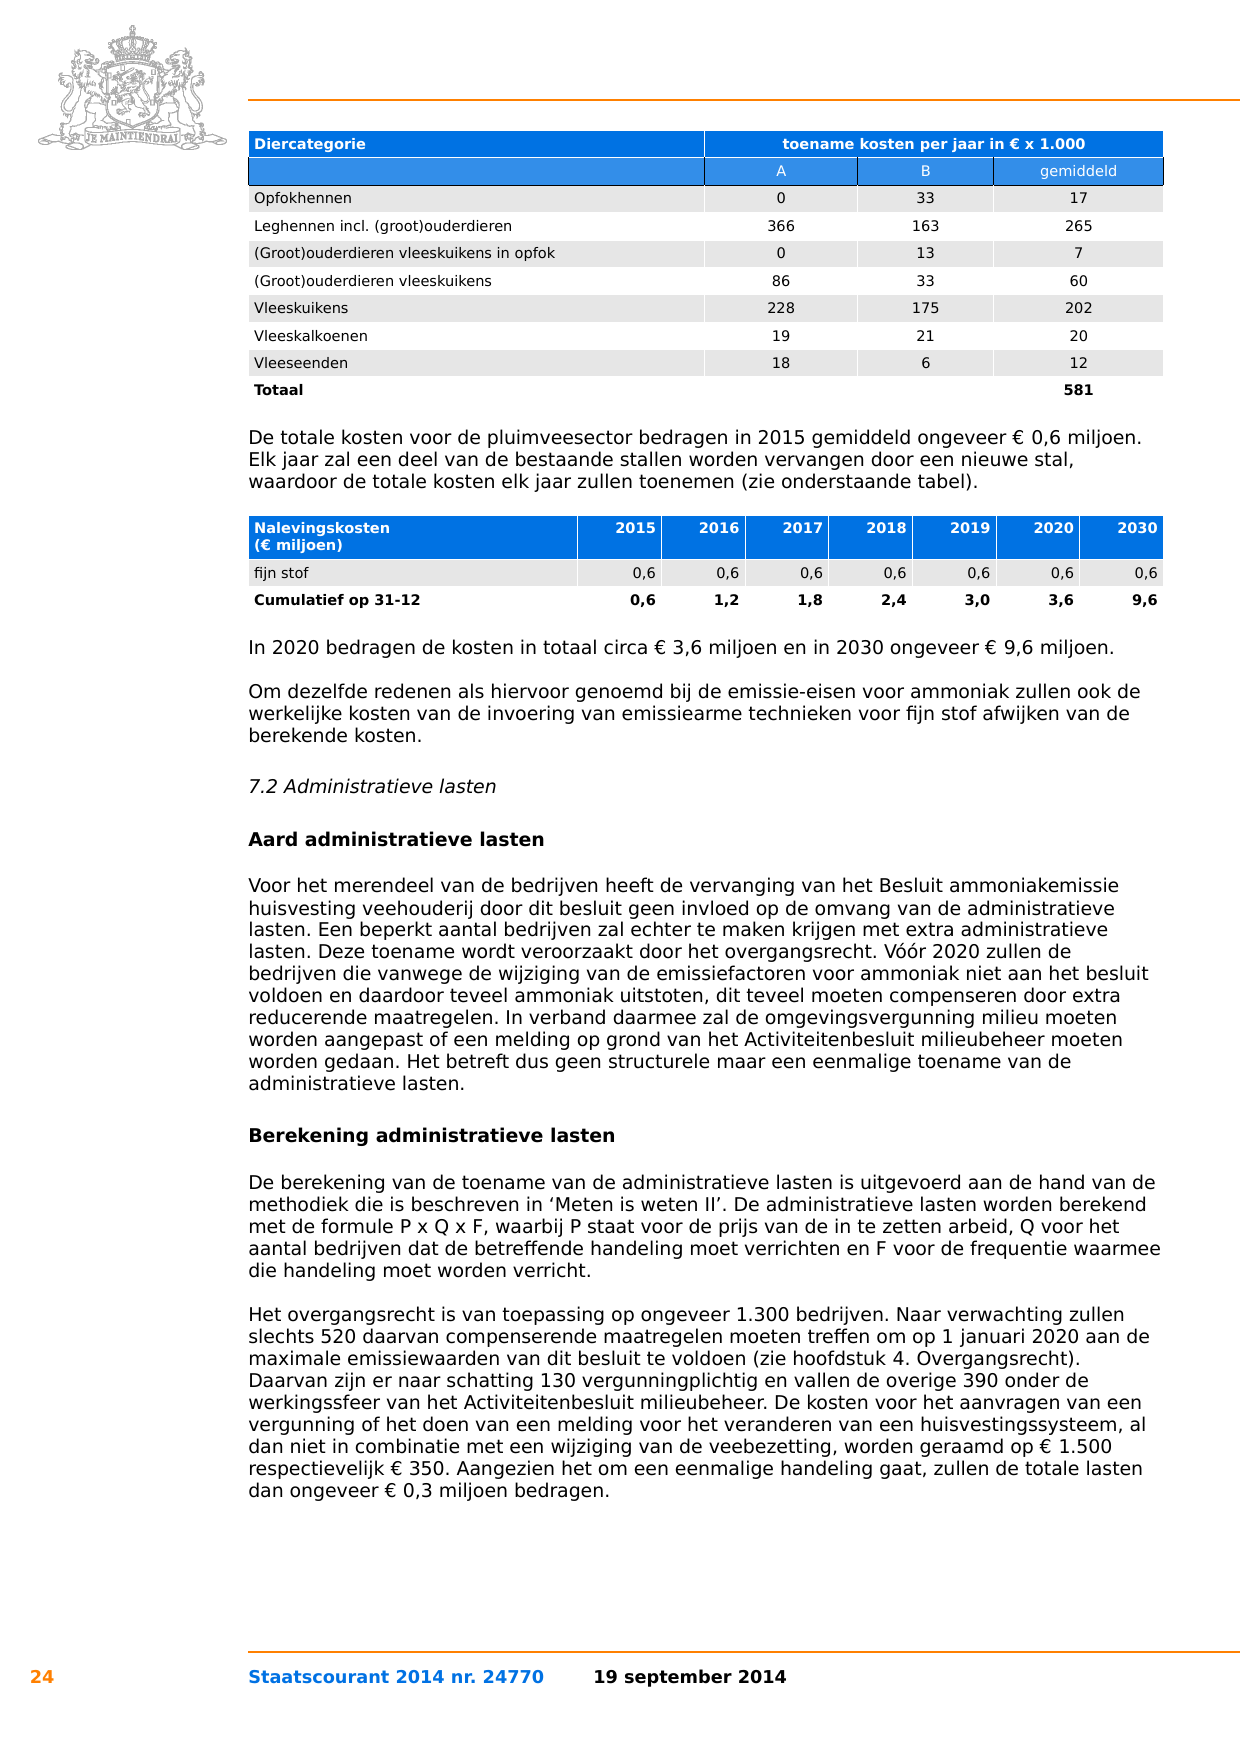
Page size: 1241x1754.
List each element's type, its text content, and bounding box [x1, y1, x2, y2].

table_header Diercategorie [249, 131, 704, 157]
table_cell (Groot)ouderdieren vleeskuikens in opfok [249, 241, 704, 267]
table_cell 0,6 [662, 560, 745, 586]
table_cell 17 [994, 186, 1163, 212]
text In 2020 bedragen de kosten in totaal circa € 3,6 miljoen en in 2030 ongeveer € 9,6 miljoen. [248, 637, 1163, 659]
table_cell Vleeseenden [249, 350, 704, 376]
table_cell 265 [994, 213, 1163, 239]
subtitle Aard administratieve lasten [248, 828, 1163, 850]
table_cell 202 [994, 295, 1163, 322]
table_header 2018 [829, 516, 912, 559]
subtitle Berekening administratieve lasten [248, 1125, 1163, 1147]
table_cell 0,6 [829, 560, 912, 586]
table_header 2019 [913, 516, 996, 559]
table_cell 9,6 [1080, 588, 1163, 614]
table_cell B [858, 158, 993, 185]
table_header 2030 [1080, 516, 1163, 559]
table_cell 0,6 [578, 560, 661, 586]
table_cell 86 [705, 268, 857, 294]
text De berekening van de toename van de administratieve lasten is uitgevoerd aan de hand van de methodiek die is beschreven in ‘Meten is weten II’. De administratieve lasten worden berekend met de formule P x Q x F, waarbij P staat voor de prijs van de in te zetten arbeid, Q voor het aantal bedrijven dat de betreffende handeling moet verrichten en F voor de frequentie waarmee die handeling moet worden verricht. [248, 1172, 1163, 1282]
table_cell (Groot)ouderdieren vleeskuikens [249, 268, 704, 294]
table_cell 0,6 [746, 560, 828, 586]
table_cell 3,6 [997, 588, 1079, 614]
table_cell 0,6 [997, 560, 1079, 586]
table_cell 21 [858, 323, 993, 349]
text Voor het merendeel van de bedrijven heeft de vervanging van het Besluit ammoniakemissie huisvesting veehouderij door dit besluit geen invloed op de omvang van de administratieve lasten. Een beperkt aantal bedrijven zal echter te maken krijgen met extra administratieve lasten. Deze toename wordt veroorzaakt door het overgangsrecht. Vóór 2020 zullen de bedrijven die vanwege de wijziging van de emissiefactoren voor ammoniak niet aan het besluit voldoen en daardoor teveel ammoniak uitstoten, dit teveel moeten compenseren door extra reducerende maatregelen. In verband daarmee zal de omgevingsvergunning milieu moeten worden aangepast of een melding op grond van het Activiteitenbesluit milieubeheer moeten worden gedaan. Het betreft dus geen structurele maar een eenmalige toename van de administratieve lasten. [248, 875, 1163, 1095]
table_cell 3,0 [913, 588, 996, 614]
table_cell A [705, 158, 857, 185]
table_cell 1,8 [746, 588, 828, 614]
table_cell 581 [994, 378, 1163, 404]
table_cell 0,6 [1080, 560, 1163, 586]
table_cell Leghennen incl. (groot)ouderdieren [249, 213, 704, 239]
table_cell Totaal [249, 378, 704, 404]
table_cell 60 [994, 268, 1163, 294]
table_cell 33 [858, 268, 993, 294]
table_cell 0 [705, 241, 857, 267]
table_cell Opfokhennen [249, 186, 704, 212]
text Om dezelfde redenen als hiervoor genoemd bij de emissie-eisen voor ammoniak zullen ook de werkelijke kosten van de invoering van emissiearme technieken voor fijn stof afwijken van de berekende kosten. [248, 681, 1163, 746]
table_header 2017 [746, 516, 828, 559]
text Het overgangsrecht is van toepassing op ongeveer 1.300 bedrijven. Naar verwachting zullen slechts 520 daarvan compenserende maatregelen moeten treffen om op 1 januari 2020 aan de maximale emissiewaarden van dit besluit te voldoen (zie hoofdstuk 4. Overgangsrecht). Daarvan zijn er naar schatting 130 vergunningplichtig en vallen de overige 390 onder de werkingssfeer van het Activiteitenbesluit milieubeheer. De kosten voor het aanvragen van een vergunning of het doen van een melding voor het veranderen van een huisvestingssysteem, al dan niet in combinatie met een wijziging van de veebezetting, worden geraamd op € 1.500 respectievelijk € 350. Aangezien het om een eenmalige handeling gaat, zullen de totale lasten dan ongeveer € 0,3 miljoen bedragen. [248, 1304, 1163, 1502]
table_cell 7 [994, 241, 1163, 267]
table_header 2020 [997, 516, 1079, 559]
table_cell 6 [858, 350, 993, 376]
table_cell Vleeskalkoenen [249, 323, 704, 349]
table_cell [858, 378, 993, 404]
table_header 2015 [578, 516, 661, 559]
table_cell gemiddeld [994, 158, 1163, 185]
table_cell 0,6 [913, 560, 996, 586]
table_cell 20 [994, 323, 1163, 349]
table_cell 0,6 [578, 588, 661, 614]
table_cell 2,4 [829, 588, 912, 614]
table_header toename kosten per jaar in € x 1.000 [705, 131, 1163, 157]
table_cell 163 [858, 213, 993, 239]
table_cell 228 [705, 295, 857, 322]
table_cell 175 [858, 295, 993, 322]
table_cell 366 [705, 213, 857, 239]
table_cell Cumulatief op 31-12 [249, 588, 577, 614]
table_cell fijn stof [249, 560, 577, 586]
table_cell Vleeskuikens [249, 295, 704, 322]
table_cell [249, 158, 704, 185]
table_header Nalevingskosten (€ miljoen) [249, 516, 577, 559]
picture [38, 25, 227, 150]
text De totale kosten voor de pluimveesector bedragen in 2015 gemiddeld ongeveer € 0,6 miljoen. Elk jaar zal een deel van de bestaande stallen worden vervangen door een nieuwe stal, waardoor de totale kosten elk jaar zullen toenemen (zie onderstaande tabel). [248, 427, 1163, 493]
table_cell 13 [858, 241, 993, 267]
table_header 2016 [662, 516, 745, 559]
table_cell 33 [858, 186, 993, 212]
table_cell 0 [705, 186, 857, 212]
subtitle 7.2 Administratieve lasten [248, 776, 1163, 798]
table_cell 12 [994, 350, 1163, 376]
table_cell 18 [705, 350, 857, 376]
table_cell [705, 378, 857, 404]
table_cell 19 [705, 323, 857, 349]
table_cell 1,2 [662, 588, 745, 614]
